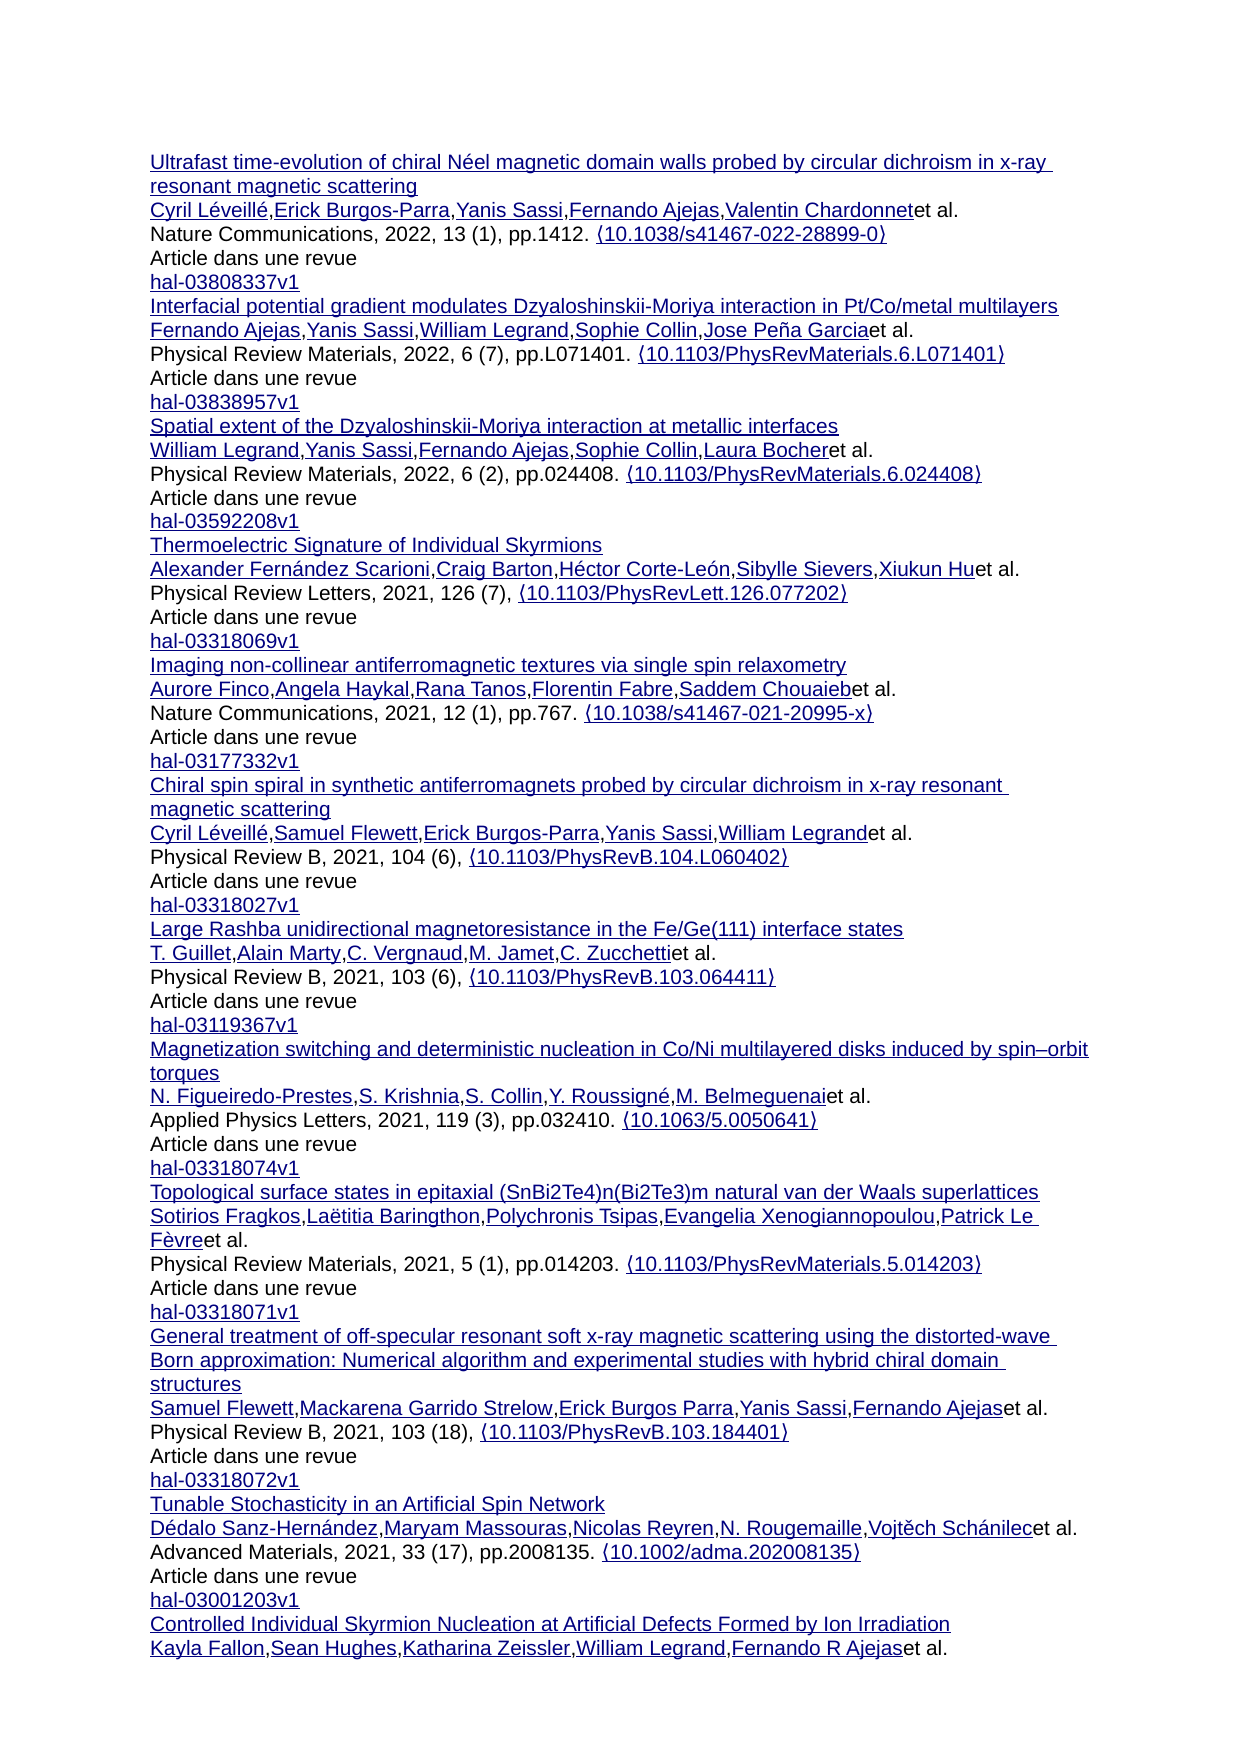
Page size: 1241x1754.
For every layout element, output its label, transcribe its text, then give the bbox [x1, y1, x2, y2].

table_cell Interfacial potential gradient modulates Dzyaloshinskii-Moriya interaction in Pt/Co/metal multilayers Fernando Ajejas,Yanis Sassi,William Legrand,Sophie Collin,Jose Peña Garciaet al. Physical Review Materials, 2022, 6 (7), pp.L071401. ⟨10.1103/PhysRevMaterials.6.L071401⟩ Article dans une revue hal-03838957v1 [150, 294, 1090, 413]
table_cell Topological surface states in epitaxial (SnBi2Te4)n(Bi2Te3)m natural van der Waals superlattices Sotirios Fragkos,Laëtitia Baringthon,Polychronis Tsipas,Evangelia Xenogiannopoulou,Patrick Le Fèvreet al. Physical Review Materials, 2021, 5 (1), pp.014203. ⟨10.1103/PhysRevMaterials.5.014203⟩ Article dans une revue hal-03318071v1 [150, 1180, 1090, 1324]
table_cell Spatial extent of the Dzyaloshinskii-Moriya interaction at metallic interfaces William Legrand,Yanis Sassi,Fernando Ajejas,Sophie Collin,Laura Bocheret al. Physical Review Materials, 2022, 6 (2), pp.024408. ⟨10.1103/PhysRevMaterials.6.024408⟩ Article dans une revue hal-03592208v1 [150, 414, 1090, 533]
table_cell Chiral spin spiral in synthetic antiferromagnets probed by circular dichroism in x-ray resonant magnetic scattering Cyril Léveillé,Samuel Flewett,Erick Burgos-Parra,Yanis Sassi,William Legrandet al. Physical Review B, 2021, 104 (6), ⟨10.1103/PhysRevB.104.L060402⟩ Article dans une revue hal-03318027v1 [150, 773, 1090, 917]
table_cell General treatment of off-specular resonant soft x-ray magnetic scattering using the distorted-wave Born approximation: Numerical algorithm and experimental studies with hybrid chiral domain structures Samuel Flewett,Mackarena Garrido Strelow,Erick Burgos Parra,Yanis Sassi,Fernando Ajejaset al. Physical Review B, 2021, 103 (18), ⟨10.1103/PhysRevB.103.184401⟩ Article dans une revue hal-03318072v1 [150, 1324, 1090, 1492]
table_cell Large Rashba unidirectional magnetoresistance in the Fe/Ge(111) interface states T. Guillet,Alain Marty,C. Vergnaud,M. Jamet,C. Zucchettiet al. Physical Review B, 2021, 103 (6), ⟨10.1103/PhysRevB.103.064411⟩ Article dans une revue hal-03119367v1 [150, 917, 1090, 1036]
table_cell Thermoelectric Signature of Individual Skyrmions Alexander Fernández Scarioni,Craig Barton,Héctor Corte-León,Sibylle Sievers,Xiukun Huet al. Physical Review Letters, 2021, 126 (7), ⟨10.1103/PhysRevLett.126.077202⟩ Article dans une revue hal-03318069v1 [150, 533, 1090, 653]
table_cell Controlled Individual Skyrmion Nucleation at Artificial Defects Formed by Ion Irradiation Kayla Fallon,Sean Hughes,Katharina Zeissler,William Legrand,Fernando R Ajejaset al. [150, 1611, 1090, 1659]
table_cell Tunable Stochasticity in an Artificial Spin Network Dédalo Sanz-Hernández,Maryam Massouras,Nicolas Reyren,N. Rougemaille,Vojtěch Schánilecet al. Advanced Materials, 2021, 33 (17), pp.2008135. ⟨10.1002/adma.202008135⟩ Article dans une revue hal-03001203v1 [150, 1492, 1090, 1611]
table_cell Ultrafast time-evolution of chiral Néel magnetic domain walls probed by circular dichroism in x-ray resonant magnetic scattering Cyril Léveillé,Erick Burgos-Parra,Yanis Sassi,Fernando Ajejas,Valentin Chardonnetet al. Nature Communications, 2022, 13 (1), pp.1412. ⟨10.1038/s41467-022-28899-0⟩ Article dans une revue hal-03808337v1 [150, 150, 1090, 294]
table_cell Imaging non-collinear antiferromagnetic textures via single spin relaxometry Aurore Finco,Angela Haykal,Rana Tanos,Florentin Fabre,Saddem Chouaiebet al. Nature Communications, 2021, 12 (1), pp.767. ⟨10.1038/s41467-021-20995-x⟩ Article dans une revue hal-03177332v1 [150, 653, 1090, 773]
table_cell Magnetization switching and deterministic nucleation in Co/Ni multilayered disks induced by spin–orbit torques N. Figueiredo-Prestes,S. Krishnia,S. Collin,Y. Roussigné,M. Belmeguenaiet al. Applied Physics Letters, 2021, 119 (3), pp.032410. ⟨10.1063/5.0050641⟩ Article dans une revue hal-03318074v1 [150, 1036, 1090, 1180]
